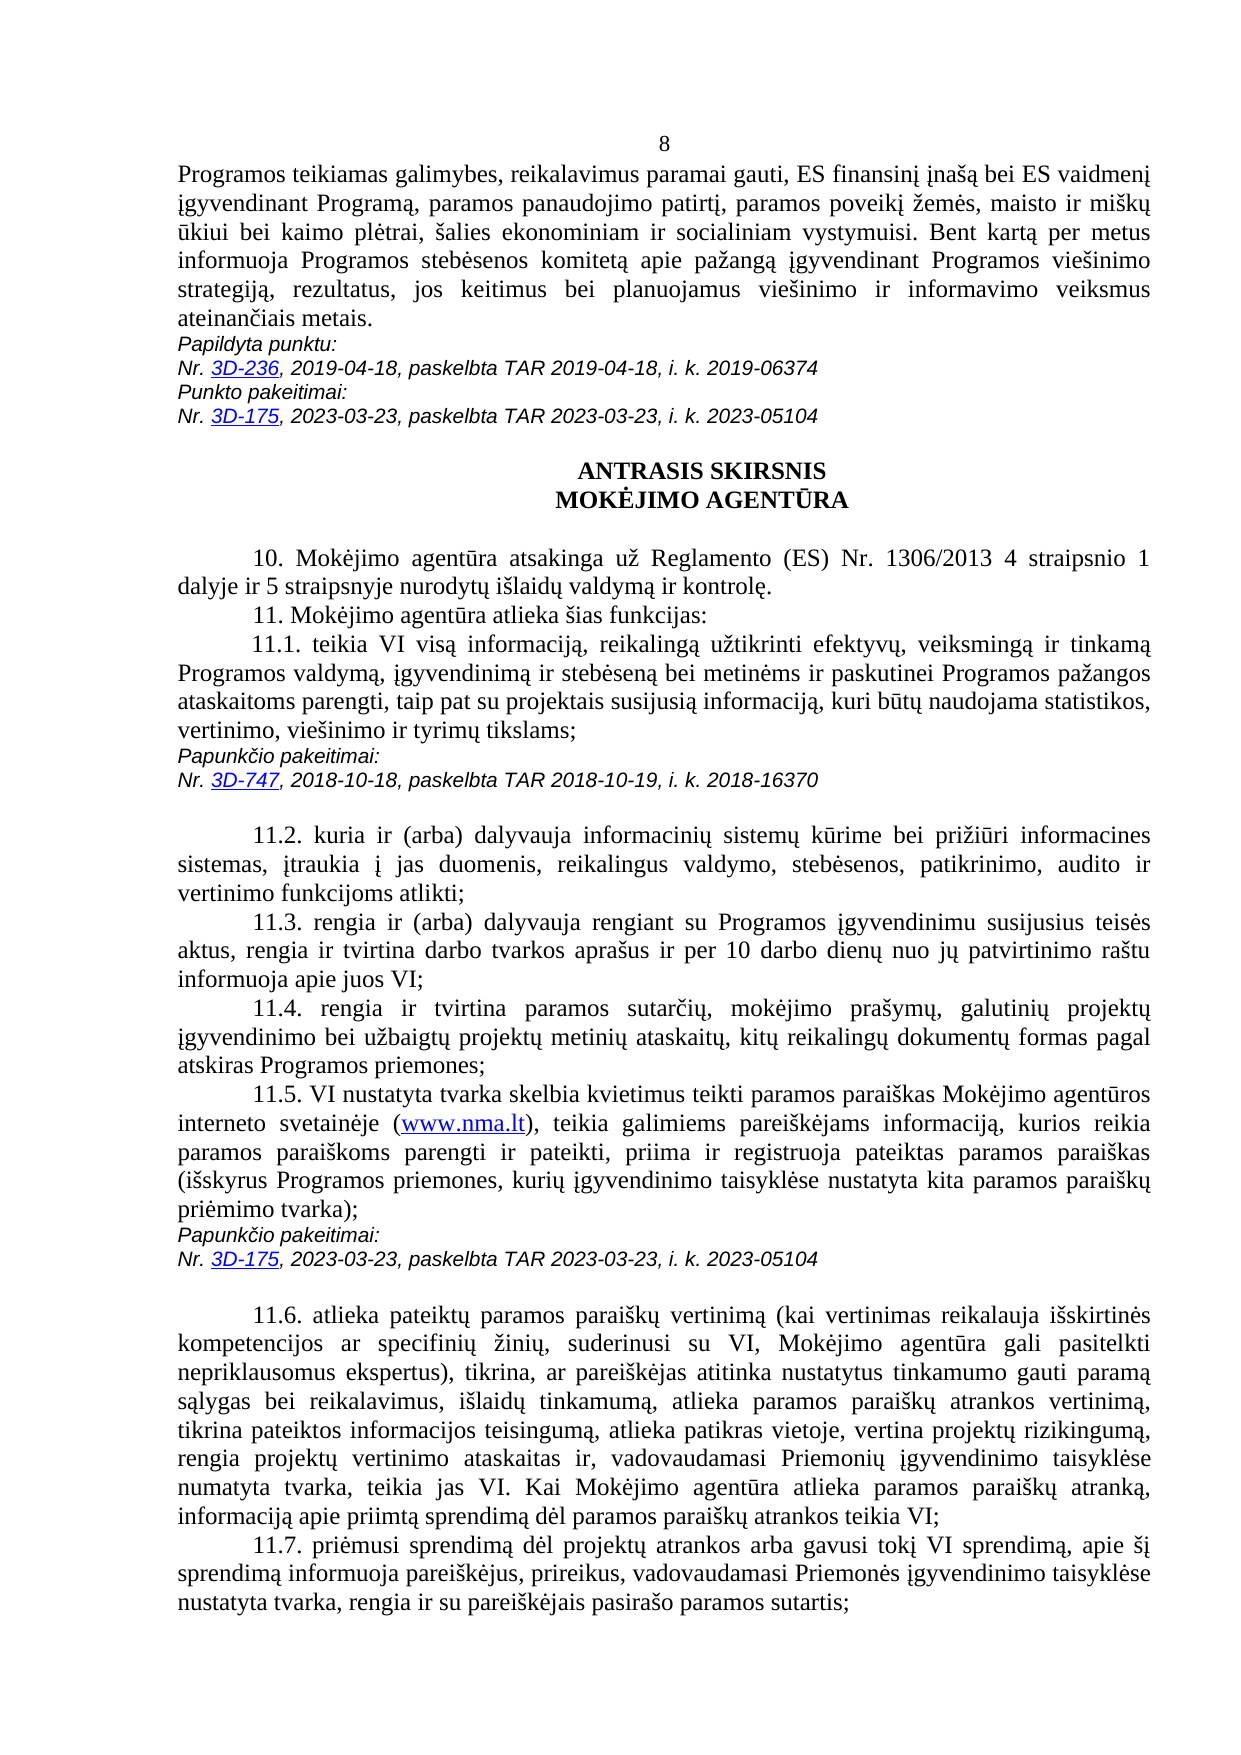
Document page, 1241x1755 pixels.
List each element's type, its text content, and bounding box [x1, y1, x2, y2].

text Punkto pakeitimai: [177, 380, 1152, 404]
text Papildyta punktu: [177, 332, 1152, 356]
text 11.1. teikia VI visą informaciją, reikalingą užtikrinti efektyvų, veiksmingą ir tinkamą Programos valdymą, įgyvendinimą ir stebėseną bei metinėms ir paskutinei Programos pažangos ataskaitoms parengti, taip pat su projektais susijusią informaciją, kuri būtų naudojama statistikos, vertinimo, viešinimo ir tyrimų tikslams; [177, 629, 1152, 744]
text Nr. 3D-175, 2023-03-23, paskelbta TAR 2023-03-23, i. k. 2023-05104 [177, 1247, 1152, 1271]
text MOKĖJIMO AGENTŪRA [177, 485, 1152, 514]
text 11. Mokėjimo agentūra atlieka šias funkcijas: [177, 600, 1152, 629]
text 11.5. VI nustatyta tvarka skelbia kvietimus teikti paramos paraiškas Mokėjimo agentūros interneto svetainėje (www.nma.lt), teikia galimiems pareiškėjams informaciją, kurios reikia paramos paraiškoms parengti ir pateikti, priima ir registruoja pateiktas paramos paraiškas (išskyrus Programos priemones, kurių įgyvendinimo taisyklėse nustatyta kita paramos paraiškų priėmimo tvarka); [177, 1079, 1152, 1223]
text 11.7. priėmusi sprendimą dėl projektų atrankos arba gavusi tokį VI sprendimą, apie šį sprendimą informuoja pareiškėjus, prireikus, vadovaudamasi Priemonės įgyvendinimo taisyklėse nustatyta tvarka, rengia ir su pareiškėjais pasirašo paramos sutartis; [177, 1530, 1152, 1616]
text ANTRASIS SKIRSNIS [177, 456, 1152, 485]
text Nr. 3D-747, 2018-10-18, paskelbta TAR 2018-10-19, i. k. 2018-16370 [177, 768, 1152, 792]
text 11.4. rengia ir tvirtina paramos sutarčių, mokėjimo prašymų, galutinių projektų įgyvendinimo bei užbaigtų projektų metinių ataskaitų, kitų reikalingų dokumentų formas pagal atskiras Programos priemones; [177, 993, 1152, 1079]
text 10. Mokėjimo agentūra atsakinga už Reglamento (ES) Nr. 1306/2013 4 straipsnio 1 dalyje ir 5 straipsnyje nurodytų išlaidų valdymą ir kontrolę. [177, 543, 1152, 600]
text Programos teikiamas galimybes, reikalavimus paramai gauti, ES finansinį įnašą bei ES vaidmenį įgyvendinant Programą, paramos panaudojimo patirtį, paramos poveikį žemės, maisto ir miškų ūkiui bei kaimo plėtrai, šalies ekonominiam ir socialiniam vystymuisi. Bent kartą per metus informuoja Programos stebėsenos komitetą apie pažangą įgyvendinant Programos viešinimo strategiją, rezultatus, jos keitimus bei planuojamus viešinimo ir informavimo veiksmus ateinančiais metais. [177, 159, 1152, 332]
text 11.3. rengia ir (arba) dalyvauja rengiant su Programos įgyvendinimu susijusius teisės aktus, rengia ir tvirtina darbo tvarkos aprašus ir per 10 darbo dienų nuo jų patvirtinimo raštu informuoja apie juos VI; [177, 907, 1152, 993]
text Nr. 3D-175, 2023-03-23, paskelbta TAR 2023-03-23, i. k. 2023-05104 [177, 404, 1152, 428]
text Papunkčio pakeitimai: [177, 1223, 1152, 1247]
text Papunkčio pakeitimai: [177, 744, 1152, 768]
text 11.6. atlieka pateiktų paramos paraiškų vertinimą (kai vertinimas reikalauja išskirtinės kompetencijos ar specifinių žinių, suderinusi su VI, Mokėjimo agentūra gali pasitelkti nepriklausomus ekspertus), tikrina, ar pareiškėjas atitinka nustatytus tinkamumo gauti paramą sąlygas bei reikalavimus, išlaidų tinkamumą, atlieka paramos paraiškų atrankos vertinimą, tikrina pateiktos informacijos teisingumą, atlieka patikras vietoje, vertina projektų rizikingumą, rengia projektų vertinimo ataskaitas ir, vadovaudamasi Priemonių įgyvendinimo taisyklėse numatyta tvarka, teikia jas VI. Kai Mokėjimo agentūra atlieka paramos paraiškų atranką, informaciją apie priimtą sprendimą dėl paramos paraiškų atrankos teikia VI; [177, 1300, 1152, 1530]
text Nr. 3D-236, 2019-04-18, paskelbta TAR 2019-04-18, i. k. 2019-06374 [177, 356, 1152, 380]
text 11.2. kuria ir (arba) dalyvauja informacinių sistemų kūrime bei prižiūri informacines sistemas, įtraukia į jas duomenis, reikalingus valdymo, stebėsenos, patikrinimo, audito ir vertinimo funkcijoms atlikti; [177, 821, 1152, 907]
